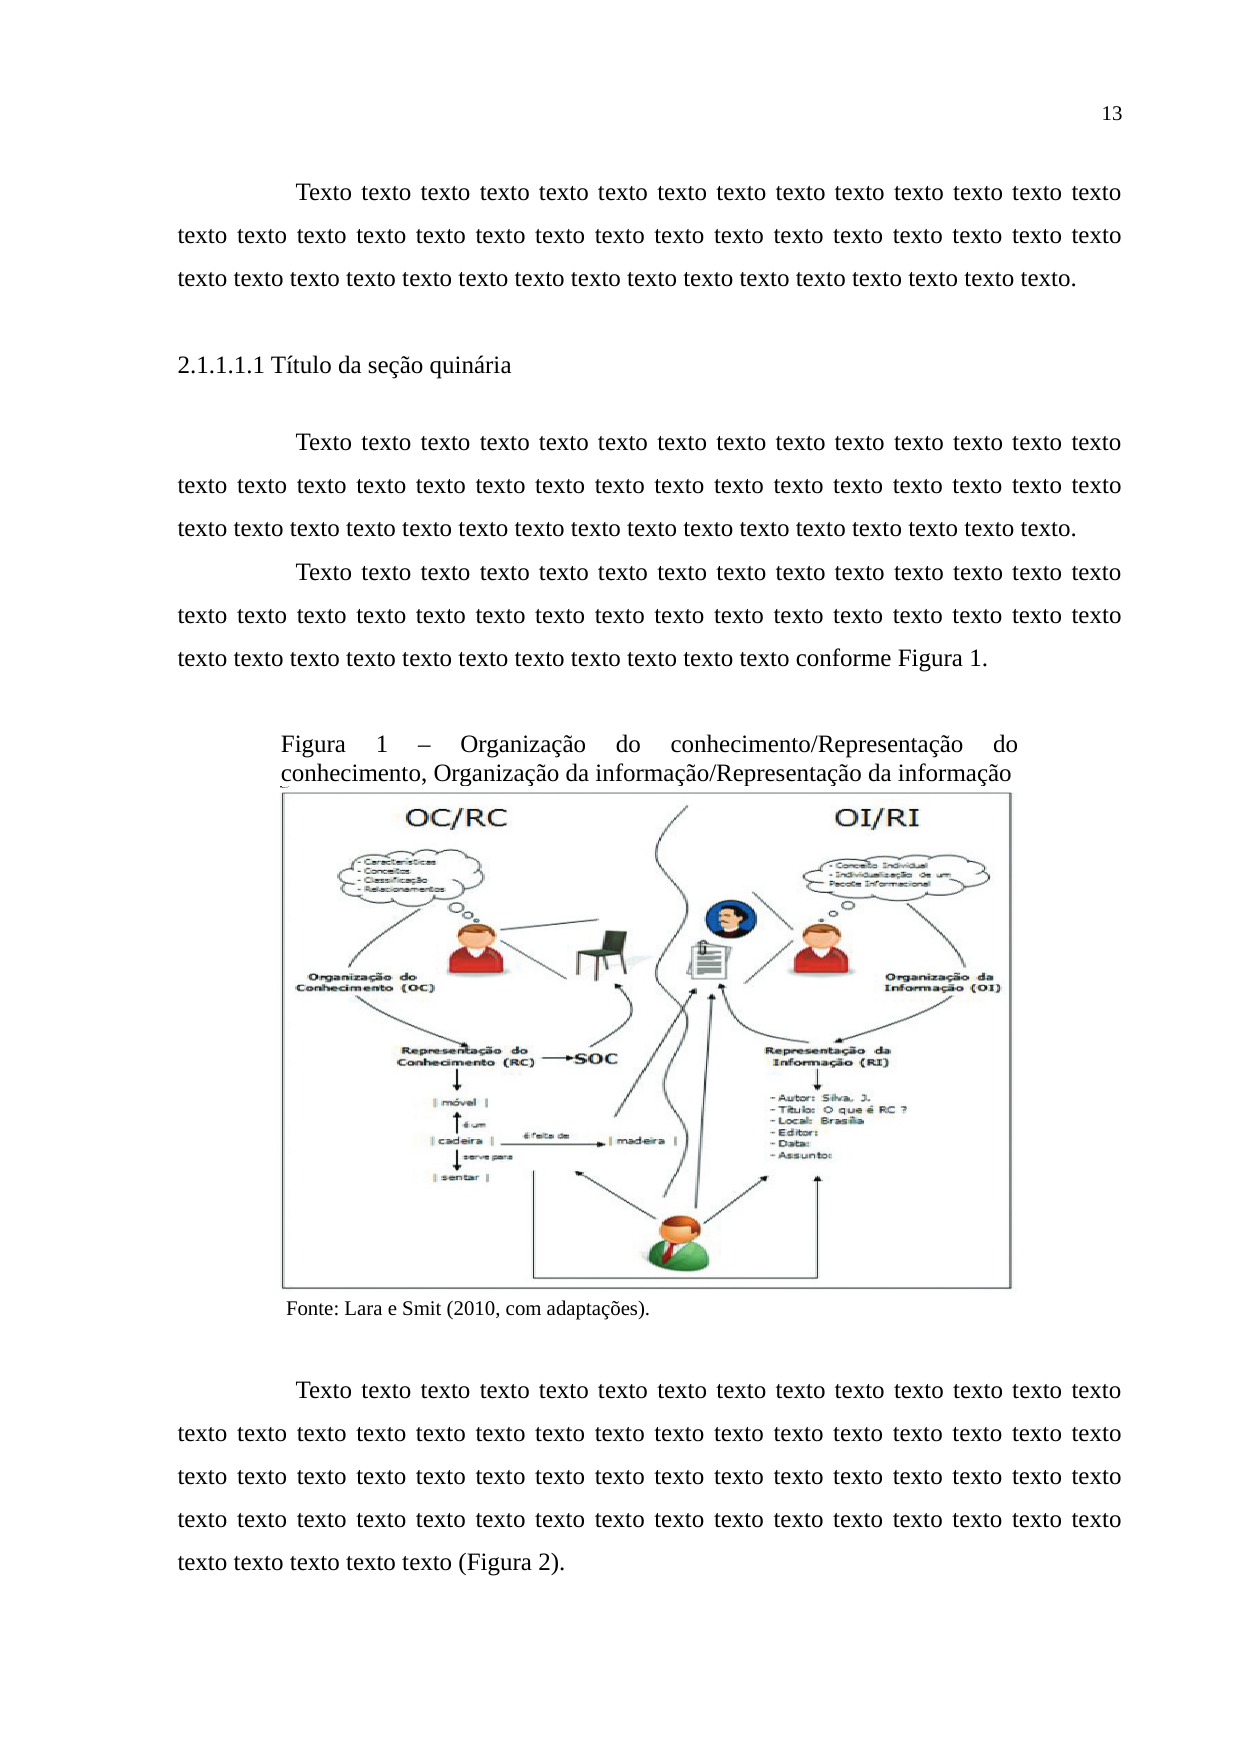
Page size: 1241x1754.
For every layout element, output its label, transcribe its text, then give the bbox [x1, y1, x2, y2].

text Texto texto texto texto texto texto texto texto texto texto texto texto texto texto texto texto texto texto texto texto texto texto texto texto texto texto texto texto texto texto texto texto texto texto texto texto texto texto texto texto texto conforme Figura 1. [177, 557, 1122, 672]
text Fonte: Lara e Smit (2010, com adaptações). [281, 1296, 1122, 1320]
text Texto texto texto texto texto texto texto texto texto texto texto texto texto texto texto texto texto texto texto texto texto texto texto texto texto texto texto texto texto texto texto texto texto texto texto texto texto texto texto texto texto texto texto texto texto texto. [177, 427, 1122, 542]
text 2.1.1.1.1 Título da seção quinária [177, 350, 1122, 378]
picture [274, 786, 1025, 1296]
text Figura 1 – Organização do conhecimento/Representação do conhecimento, Organização da informação/Representação da informação [281, 729, 1019, 786]
text Texto texto texto texto texto texto texto texto texto texto texto texto texto texto texto texto texto texto texto texto texto texto texto texto texto texto texto texto texto texto texto texto texto texto texto texto texto texto texto texto texto texto texto texto texto texto. [177, 177, 1122, 292]
text Texto texto texto texto texto texto texto texto texto texto texto texto texto texto texto texto texto texto texto texto texto texto texto texto texto texto texto texto texto texto texto texto texto texto texto texto texto texto texto texto texto texto texto texto texto texto texto texto texto texto texto texto texto texto texto texto texto texto texto texto texto texto texto texto texto texto texto (Figura 2). [177, 1375, 1122, 1576]
